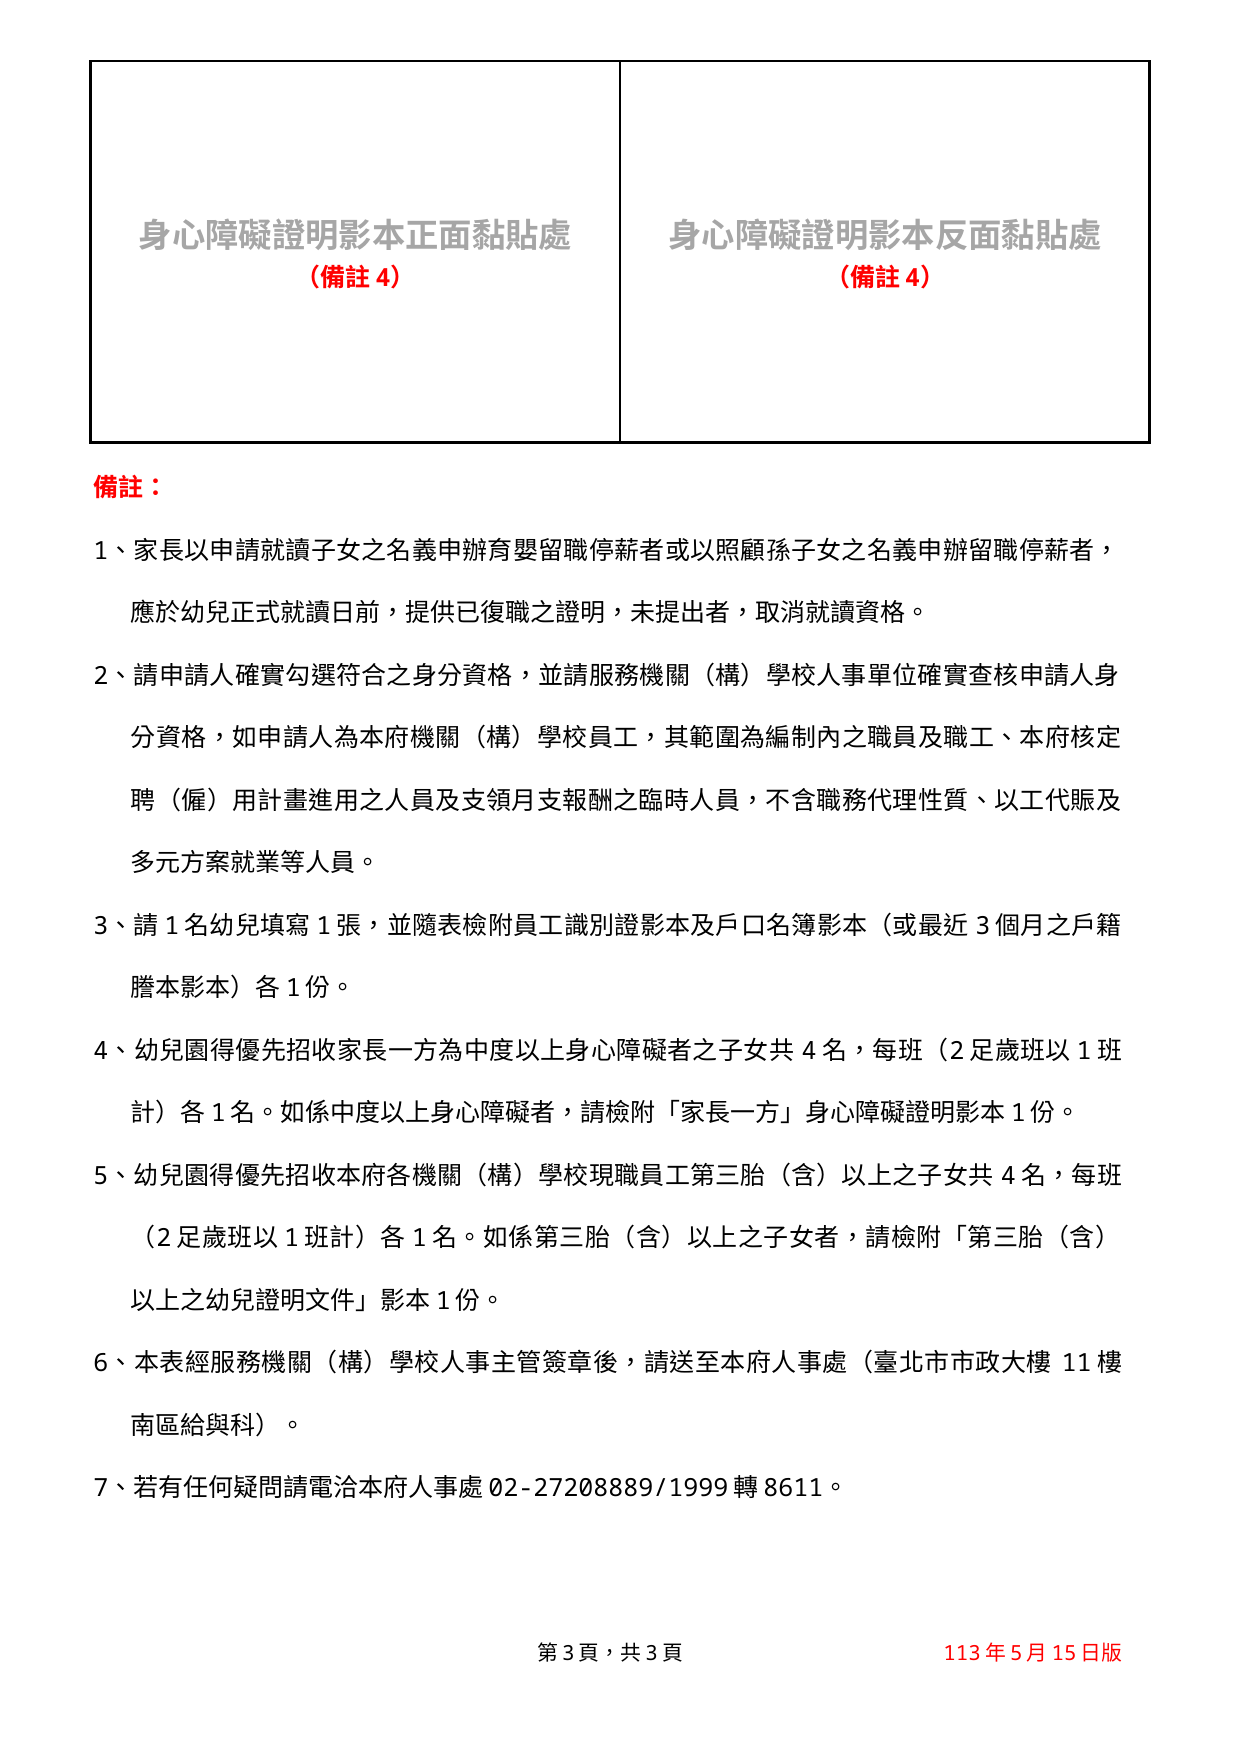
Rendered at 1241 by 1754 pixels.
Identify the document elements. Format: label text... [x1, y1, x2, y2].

text 4、幼兒園得優先招收家長一方為中度以上身心障礙者之子女共4名，每班（2足歲班以1班計）各1名。如係中度以上身心障礙者，請檢附「家長一方」身心障礙證明影本1份。 [93, 1007, 1122, 1132]
text 6、本表經服務機關（構）學校人事主管簽章後，請送至本府人事處（臺北市市政大樓11樓南區給與科）。 [93, 1319, 1122, 1444]
text 5、幼兒園得優先招收本府各機關（構）學校現職員工第三胎（含）以上之子女共4名，每班（2足歲班以1班計）各1名。如係第三胎（含）以上之子女者，請檢附「第三胎（含）以上之幼兒證明文件」影本1份。 [93, 1132, 1122, 1319]
text 備註： [93, 444, 1122, 507]
text 7、若有任何疑問請電洽本府人事處02-27208889/1999轉8611。 [93, 1444, 1122, 1507]
text 1、家長以申請就讀子女之名義申辦育嬰留職停薪者或以照顧孫子女之名義申辦留職停薪者，應於幼兒正式就讀日前，提供已復職之證明，未提出者，取消就讀資格。 [93, 507, 1122, 632]
text 2、請申請人確實勾選符合之身分資格，並請服務機關（構）學校人事單位確實查核申請人身分資格，如申請人為本府機關（構）學校員工，其範圍為編制內之職員及職工、本府核定聘（僱）用計畫進用之人員及支領月支報酬之臨時人員，不含職務代理性質、以工代賑及多元方案就業等人員。 [93, 632, 1122, 882]
table_cell 身心障礙證明影本正面黏貼處 （備註4） [92, 62, 619, 441]
text 3、請1名幼兒填寫1張，並隨表檢附員工識別證影本及戶口名簿影本（或最近3個月之戶籍謄本影本）各1份。 [93, 882, 1122, 1007]
table_cell 身心障礙證明影本反面黏貼處 （備註4） [621, 62, 1148, 441]
